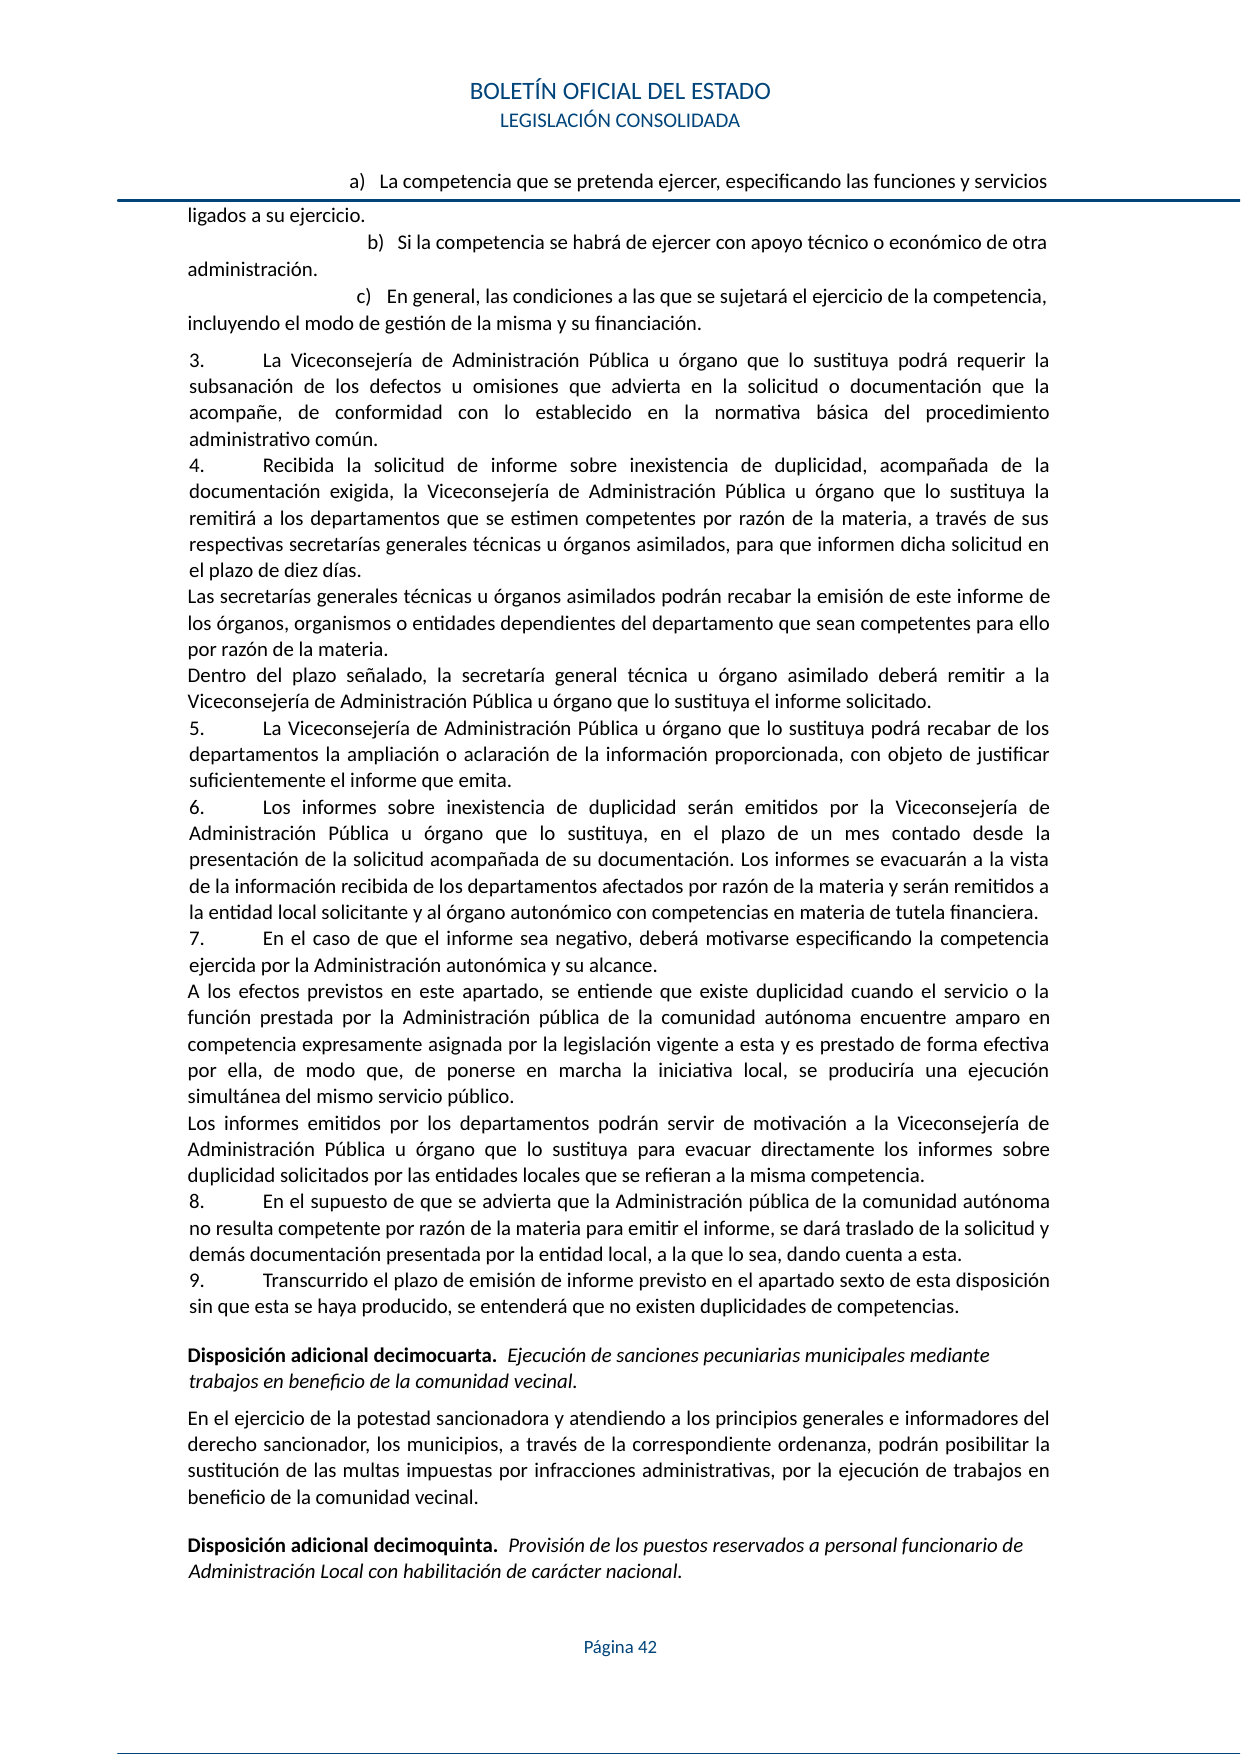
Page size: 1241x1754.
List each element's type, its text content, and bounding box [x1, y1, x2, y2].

list En general, las condiciones a las que se sujetará el ejercicio de la competencia, [159, 283, 1053, 308]
text ligados a su ejercicio. [187, 202, 1051, 228]
list En el caso de que el informe sea negativo, deberá motivarse especificando la competencia ejercida por la Administración autonómica y su alcance. [189, 926, 1051, 977]
text Disposición adicional decimocuarta. Ejecución de sanciones pecuniarias municipales mediante trabajos en beneficio de la comunidad vecinal. [187, 1342, 1051, 1394]
text En el ejercicio de la potestad sancionadora y atendiendo a los principios generales e informadores del derecho sancionador, los municipios, a través de la correspondiente ordenanza, podrán posibilitar la sustitución de las multas impuestas por infracciones administrativas, por la ejecución de trabajos en beneficio de la comunidad vecinal. [187, 1405, 1051, 1509]
list Los informes sobre inexistencia de duplicidad serán emitidos por la Viceconsejería de Administración Pública u órgano que lo sustituya, en el plazo de un mes contado desde la presentación de la solicitud acompañada de su documentación. Los informes se evacuarán a la vista de la información recibida de los departamentos afectados por razón de la materia y serán remitidos a la entidad local solicitante y al órgano autonómico con competencias en materia de tutela financiera. [189, 794, 1051, 924]
list Transcurrido el plazo de emisión de informe previsto en el apartado sexto de esta disposición sin que esta se haya producido, se entenderá que no existen duplicidades de competencias. [189, 1268, 1051, 1319]
text A los efectos previstos en este apartado, se entiende que existe duplicidad cuando el servicio o la función prestada por la Administración pública de la comunidad autónoma encuentre amparo en competencia expresamente asignada por la legislación vigente a esta y es prestado de forma efectiva por ella, de modo que, de ponerse en marcha la iniciativa local, se produciría una ejecución simultánea del mismo servicio público. [187, 978, 1051, 1108]
text incluyendo el modo de gestión de la misma y su financiación. [187, 310, 1051, 336]
text Disposición adicional decimoquinta. Provisión de los puestos reservados a personal funcionario de Administración Local con habilitación de carácter nacional. [187, 1533, 1051, 1584]
text Los informes emitidos por los departamentos podrán servir de motivación a la Viceconsejería de Administración Pública u órgano que lo sustituya para evacuar directamente los informes sobre duplicidad solicitados por las entidades locales que se refieran a la misma competencia. [187, 1110, 1051, 1187]
list La Viceconsejería de Administración Pública u órgano que lo sustituya podrá requerir la subsanación de los defectos u omisiones que advierta en la solicitud o documentación que la acompañe, de conformidad con lo establecido en la normativa básica del procedimiento administrativo común. [189, 347, 1051, 451]
text administración. [187, 256, 1051, 282]
text Las secretarías generales técnicas u órganos asimilados podrán recabar la emisión de este informe de los órganos, organismos o entidades dependientes del departamento que sean competentes para ello por razón de la materia. [187, 584, 1051, 661]
list La Viceconsejería de Administración Pública u órgano que lo sustituya podrá recabar de los departamentos la ampliación o aclaración de la información proporcionada, con objeto de justificar suficientemente el informe que emita. [189, 715, 1051, 793]
text Dentro del plazo señalado, la secretaría general técnica u órgano asimilado deberá remitir a la Viceconsejería de Administración Pública u órgano que lo sustituya el informe solicitado. [187, 663, 1051, 714]
text [187, 195, 1051, 199]
list La competencia que se pretenda ejercer, especificando las funciones y servicios [159, 168, 1053, 193]
list Recibida la solicitud de informe sobre inexistencia de duplicidad, acompañada de la documentación exigida, la Viceconsejería de Administración Pública u órgano que lo sustituya la remitirá a los departamentos que se estimen competentes por razón de la materia, a través de sus respectivas secretarías generales técnicas u órganos asimilados, para que informen dicha solicitud en el plazo de diez días. [189, 452, 1051, 582]
list En el supuesto de que se advierta que la Administración pública de la comunidad autónoma no resulta competente por razón de la materia para emitir el informe, se dará traslado de la solicitud y demás documentación presentada por la entidad local, a la que lo sea, dando cuenta a esta. [189, 1189, 1051, 1266]
list Si la competencia se habrá de ejercer con apoyo técnico o económico de otra [159, 229, 1053, 254]
